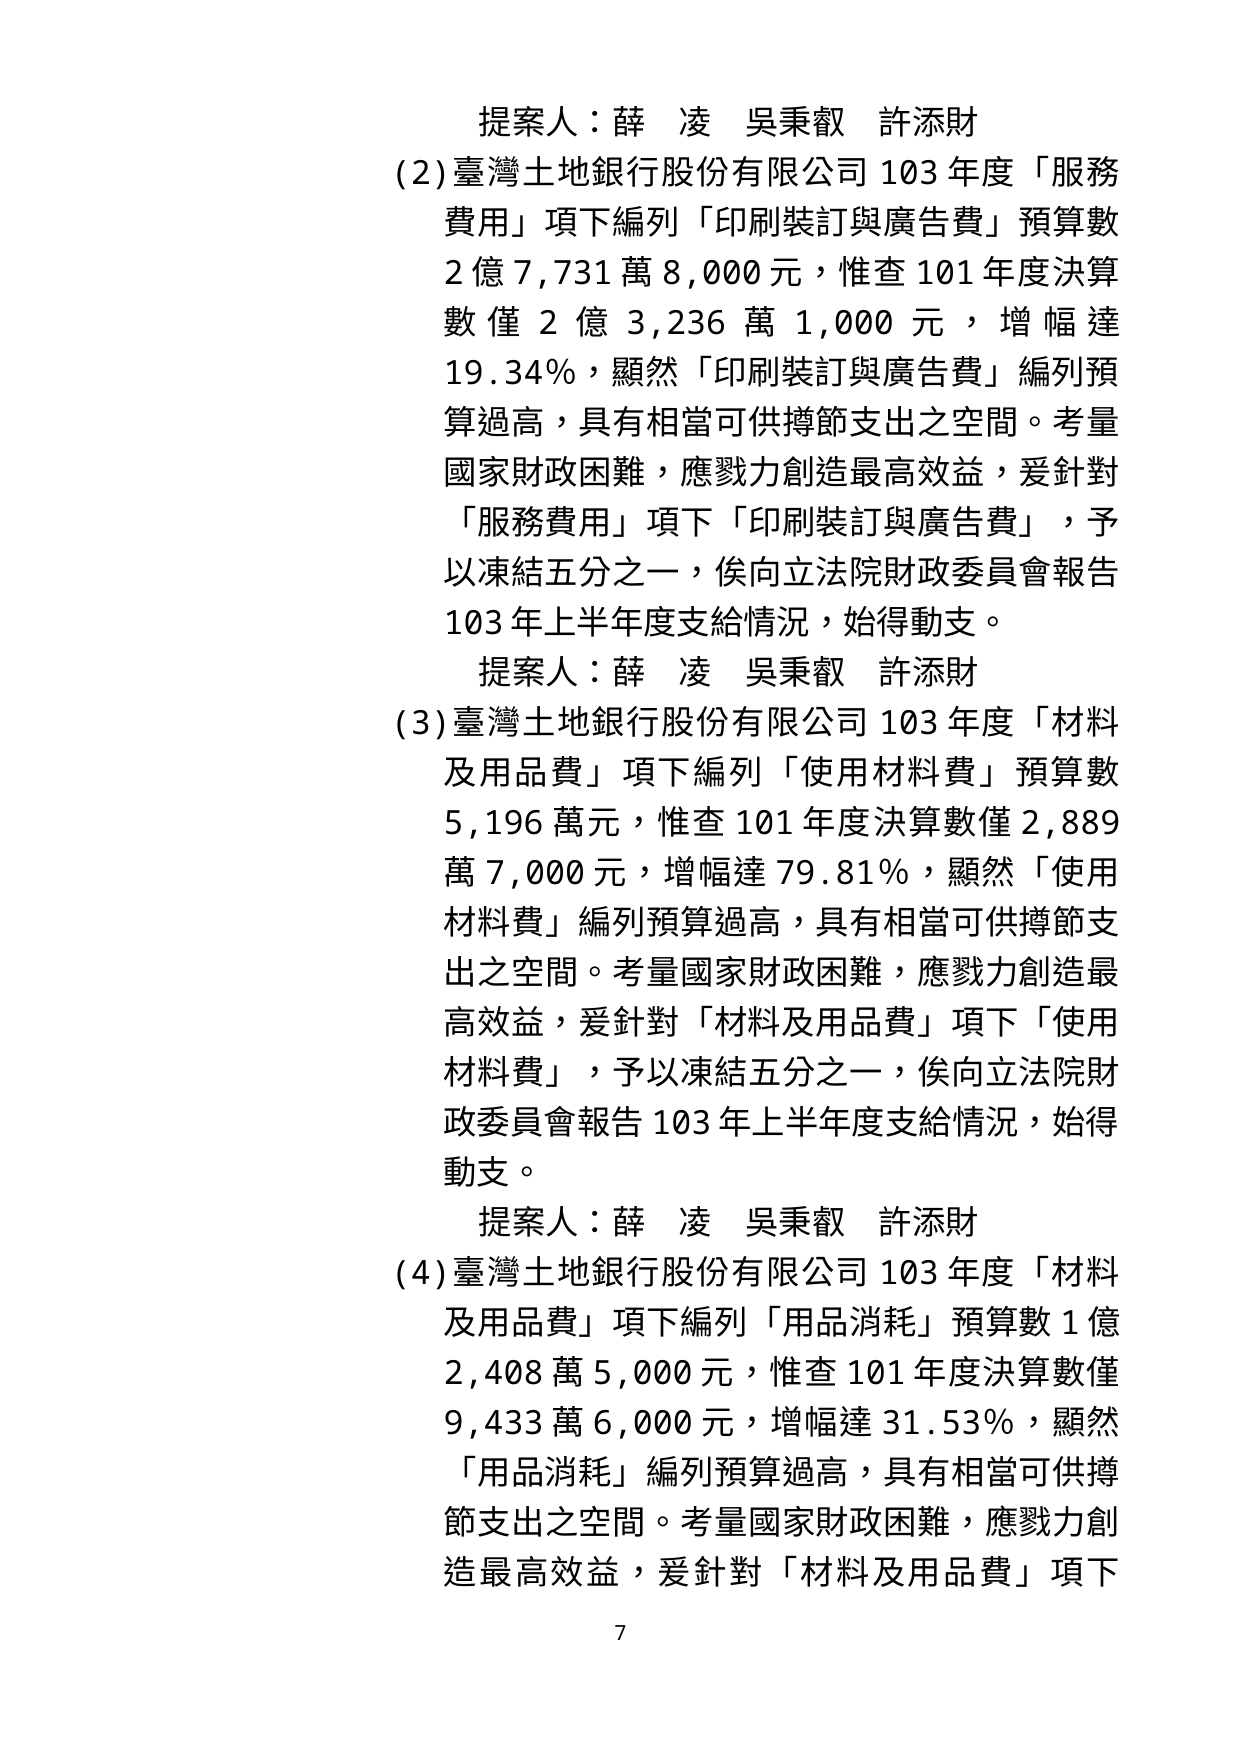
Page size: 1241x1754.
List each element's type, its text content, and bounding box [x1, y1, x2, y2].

text 提案人：薛 凌 吳秉叡 許添財 [120, 94, 1120, 144]
text (4)臺灣土地銀行股份有限公司103年度「材料及用品費」項下編列「用品消耗」預算數1億2,408萬5,000元，惟查101年度決算數僅9,433萬6,000元，增幅達31.53％，顯然「用品消耗」編列預算過高，具有相當可供撙節支出之空間。考量國家財政困難，應戮力創造最高效益，爰針對「材料及用品費」項下 [391, 1244, 1120, 1594]
text 提案人：薛 凌 吳秉叡 許添財 [120, 644, 1120, 694]
text (3)臺灣土地銀行股份有限公司103年度「材料及用品費」項下編列「使用材料費」預算數5,196萬元，惟查101年度決算數僅2,889萬7,000元，增幅達79.81％，顯然「使用材料費」編列預算過高，具有相當可供撙節支出之空間。考量國家財政困難，應戮力創造最高效益，爰針對「材料及用品費」項下「使用材料費」，予以凍結五分之一，俟向立法院財政委員會報告103年上半年度支給情況，始得動支。 [391, 694, 1120, 1194]
text 提案人：薛 凌 吳秉叡 許添財 [120, 1194, 1120, 1244]
text (2)臺灣土地銀行股份有限公司103年度「服務費用」項下編列「印刷裝訂與廣告費」預算數2億7,731萬8,000元，惟查101年度決算數僅2億3,236萬1,000元，增幅達19.34％，顯然「印刷裝訂與廣告費」編列預算過高，具有相當可供撙節支出之空間。考量國家財政困難，應戮力創造最高效益，爰針對「服務費用」項下「印刷裝訂與廣告費」，予以凍結五分之一，俟向立法院財政委員會報告103年上半年度支給情況，始得動支。 [391, 144, 1120, 644]
